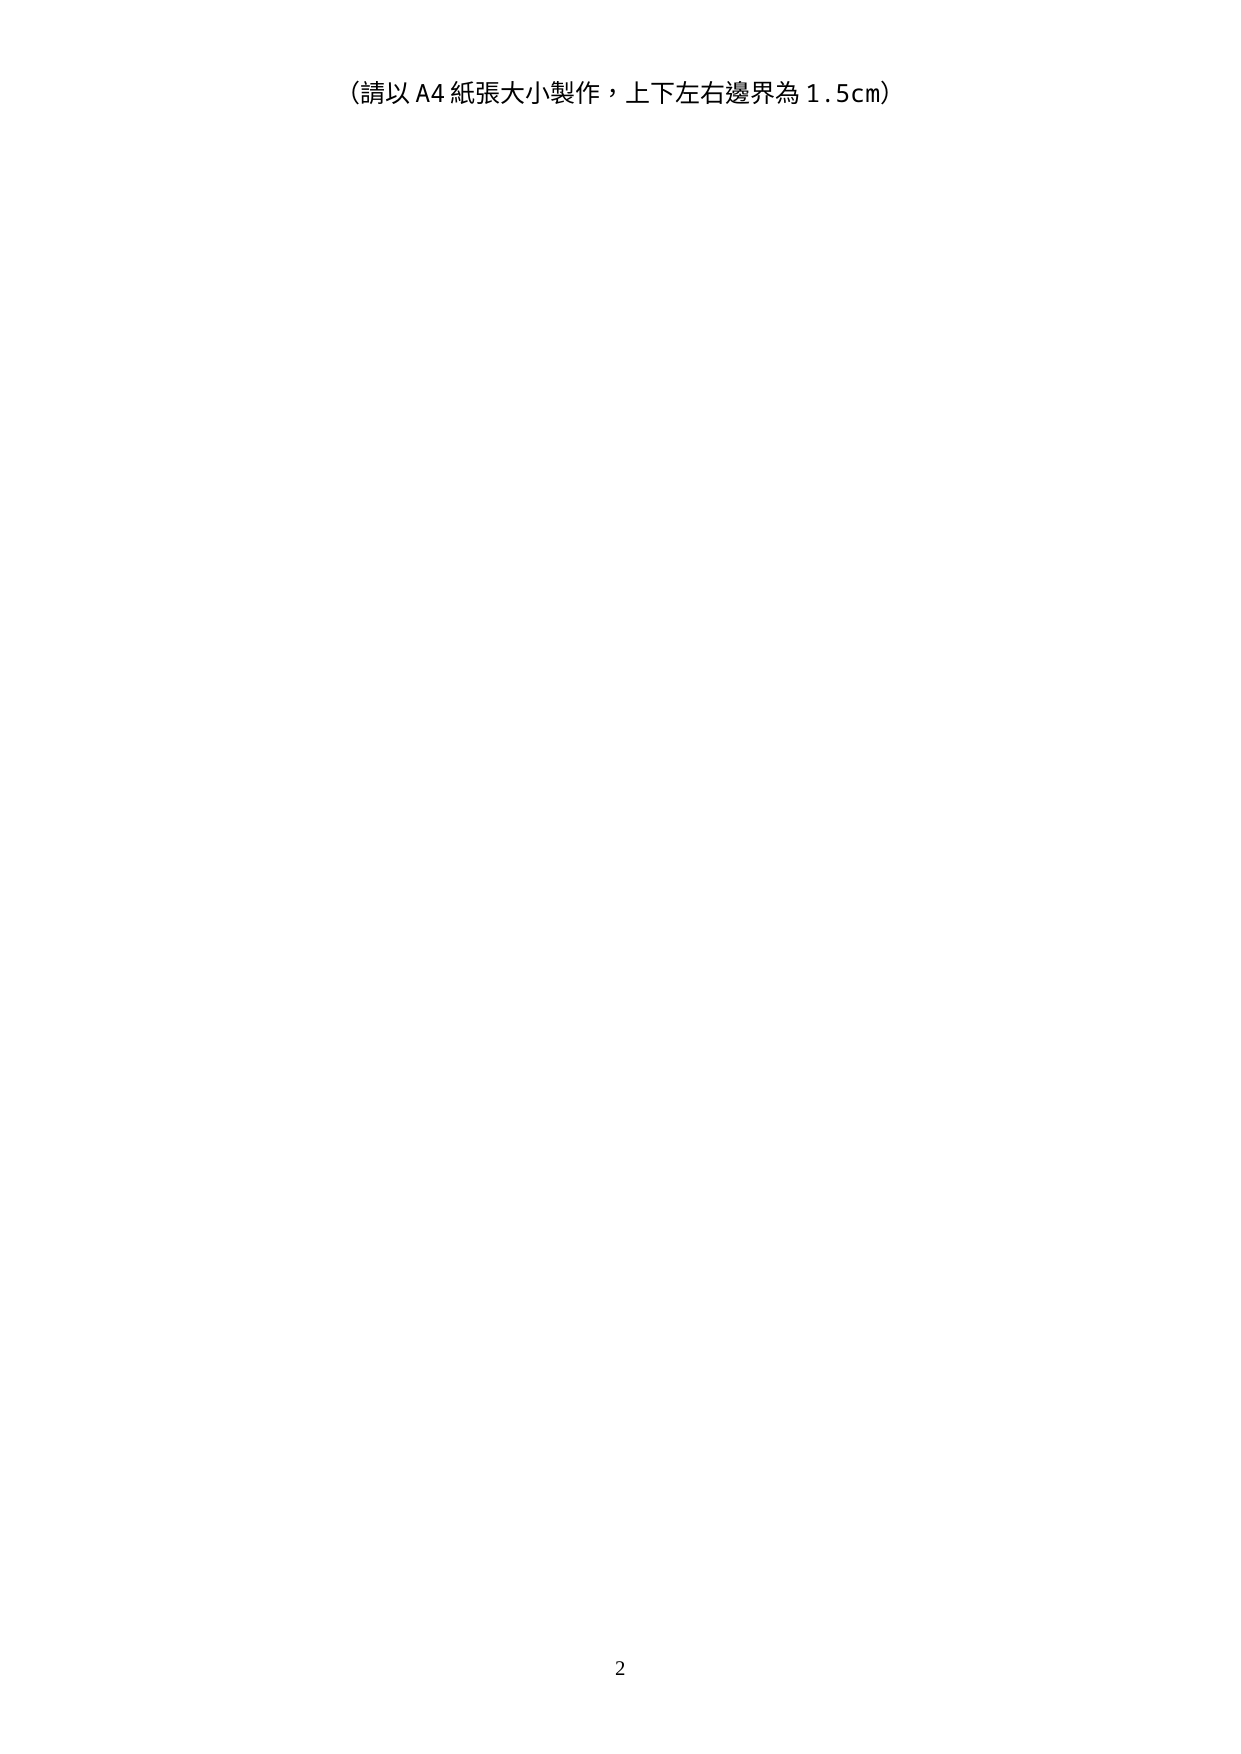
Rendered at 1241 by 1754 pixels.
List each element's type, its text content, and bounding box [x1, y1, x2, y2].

text （請以A4紙張大小製作，上下左右邊界為1.5cm） [89, 74, 1152, 110]
